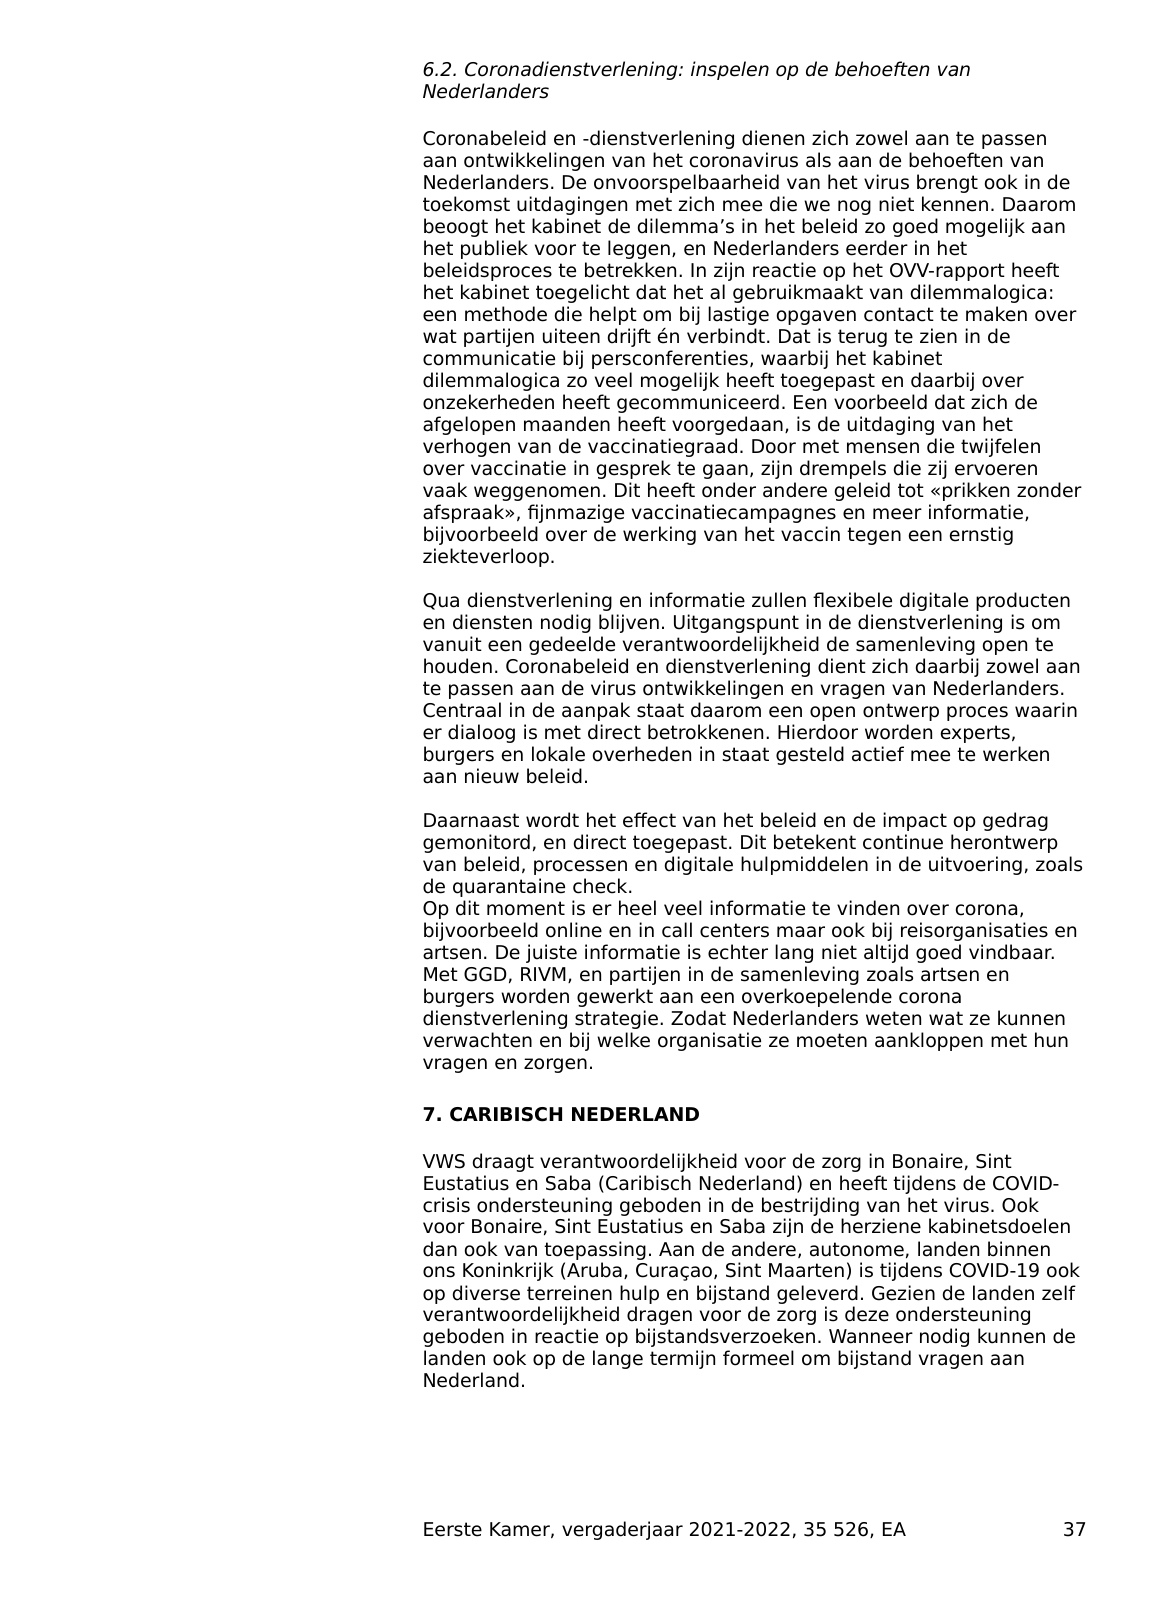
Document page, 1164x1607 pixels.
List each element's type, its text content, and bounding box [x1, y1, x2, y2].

text Qua dienstverlening en informatie zullen flexibele digitale producten en diensten nodig blijven. Uitgangspunt in de dienstverlening is om vanuit een gedeelde verantwoordelijkheid de samenleving open te houden. Coronabeleid en dienstverlening dient zich daarbij zowel aan te passen aan de virus ontwikkelingen en vragen van Nederlanders. Centraal in de aanpak staat daarom een open ontwerp proces waarin er dialoog is met direct betrokkenen. Hierdoor worden experts, burgers en lokale overheden in staat gesteld actief mee te werken aan nieuw beleid. [422, 590, 1087, 788]
text Coronabeleid en -dienstverlening dienen zich zowel aan te passen aan ontwikkelingen van het coronavirus als aan de behoeften van Nederlanders. De onvoorspelbaarheid van het virus brengt ook in de toekomst uitdagingen met zich mee die we nog niet kennen. Daarom beoogt het kabinet de dilemma’s in het beleid zo goed mogelijk aan het publiek voor te leggen, en Nederlanders eerder in het beleidsproces te betrekken. In zijn reactie op het OVV-rapport heeft het kabinet toegelicht dat het al gebruikmaakt van dilemmalogica: een methode die helpt om bij lastige opgaven contact te maken over wat partijen uiteen drijft én verbindt. Dat is terug te zien in de communicatie bij persconferenties, waarbij het kabinet dilemmalogica zo veel mogelijk heeft toegepast en daarbij over onzekerheden heeft gecommuniceerd. Een voorbeeld dat zich de afgelopen maanden heeft voorgedaan, is de uitdaging van het verhogen van de vaccinatiegraad. Door met mensen die twijfelen over vaccinatie in gesprek te gaan, zijn drempels die zij ervoeren vaak weggenomen. Dit heeft onder andere geleid tot «prikken zonder afspraak», fijnmazige vaccinatiecampagnes en meer informatie, bijvoorbeeld over de werking van het vaccin tegen een ernstig ziekteverloop. [422, 128, 1087, 568]
text Op dit moment is er heel veel informatie te vinden over corona, bijvoorbeeld online en in call centers maar ook bij reisorganisaties en artsen. De juiste informatie is echter lang niet altijd goed vindbaar. Met GGD, RIVM, en partijen in de samenleving zoals artsen en burgers worden gewerkt aan een overkoepelende corona dienstverlening strategie. Zodat Nederlanders weten wat ze kunnen verwachten en bij welke organisatie ze moeten aankloppen met hun vragen en zorgen. [422, 898, 1087, 1073]
subtitle 7. CARIBISCH NEDERLAND [422, 1103, 1087, 1126]
text VWS draagt verantwoordelijkheid voor de zorg in Bonaire, Sint Eustatius en Saba (Caribisch Nederland) en heeft tijdens de COVID-crisis ondersteuning geboden in de bestrijding van het virus. Ook voor Bonaire, Sint Eustatius en Saba zijn de herziene kabinetsdoelen dan ook van toepassing. Aan de andere, autonome, landen binnen ons Koninkrijk (Aruba, Curaçao, Sint Maarten) is tijdens COVID-19 ook op diverse terreinen hulp en bijstand geleverd. Gezien de landen zelf verantwoordelijkheid dragen voor de zorg is deze ondersteuning geboden in reactie op bijstandsverzoeken. Wanneer nodig kunnen de landen ook op de lange termijn formeel om bijstand vragen aan Nederland. [422, 1151, 1087, 1392]
text Daarnaast wordt het effect van het beleid en de impact op gedrag gemonitord, en direct toegepast. Dit betekent continue herontwerp van beleid, processen en digitale hulpmiddelen in de uitvoering, zoals de quarantaine check. [422, 810, 1087, 898]
subtitle 6.2. Coronadienstverlening: inspelen op de behoeften van Nederlanders [422, 59, 1087, 103]
